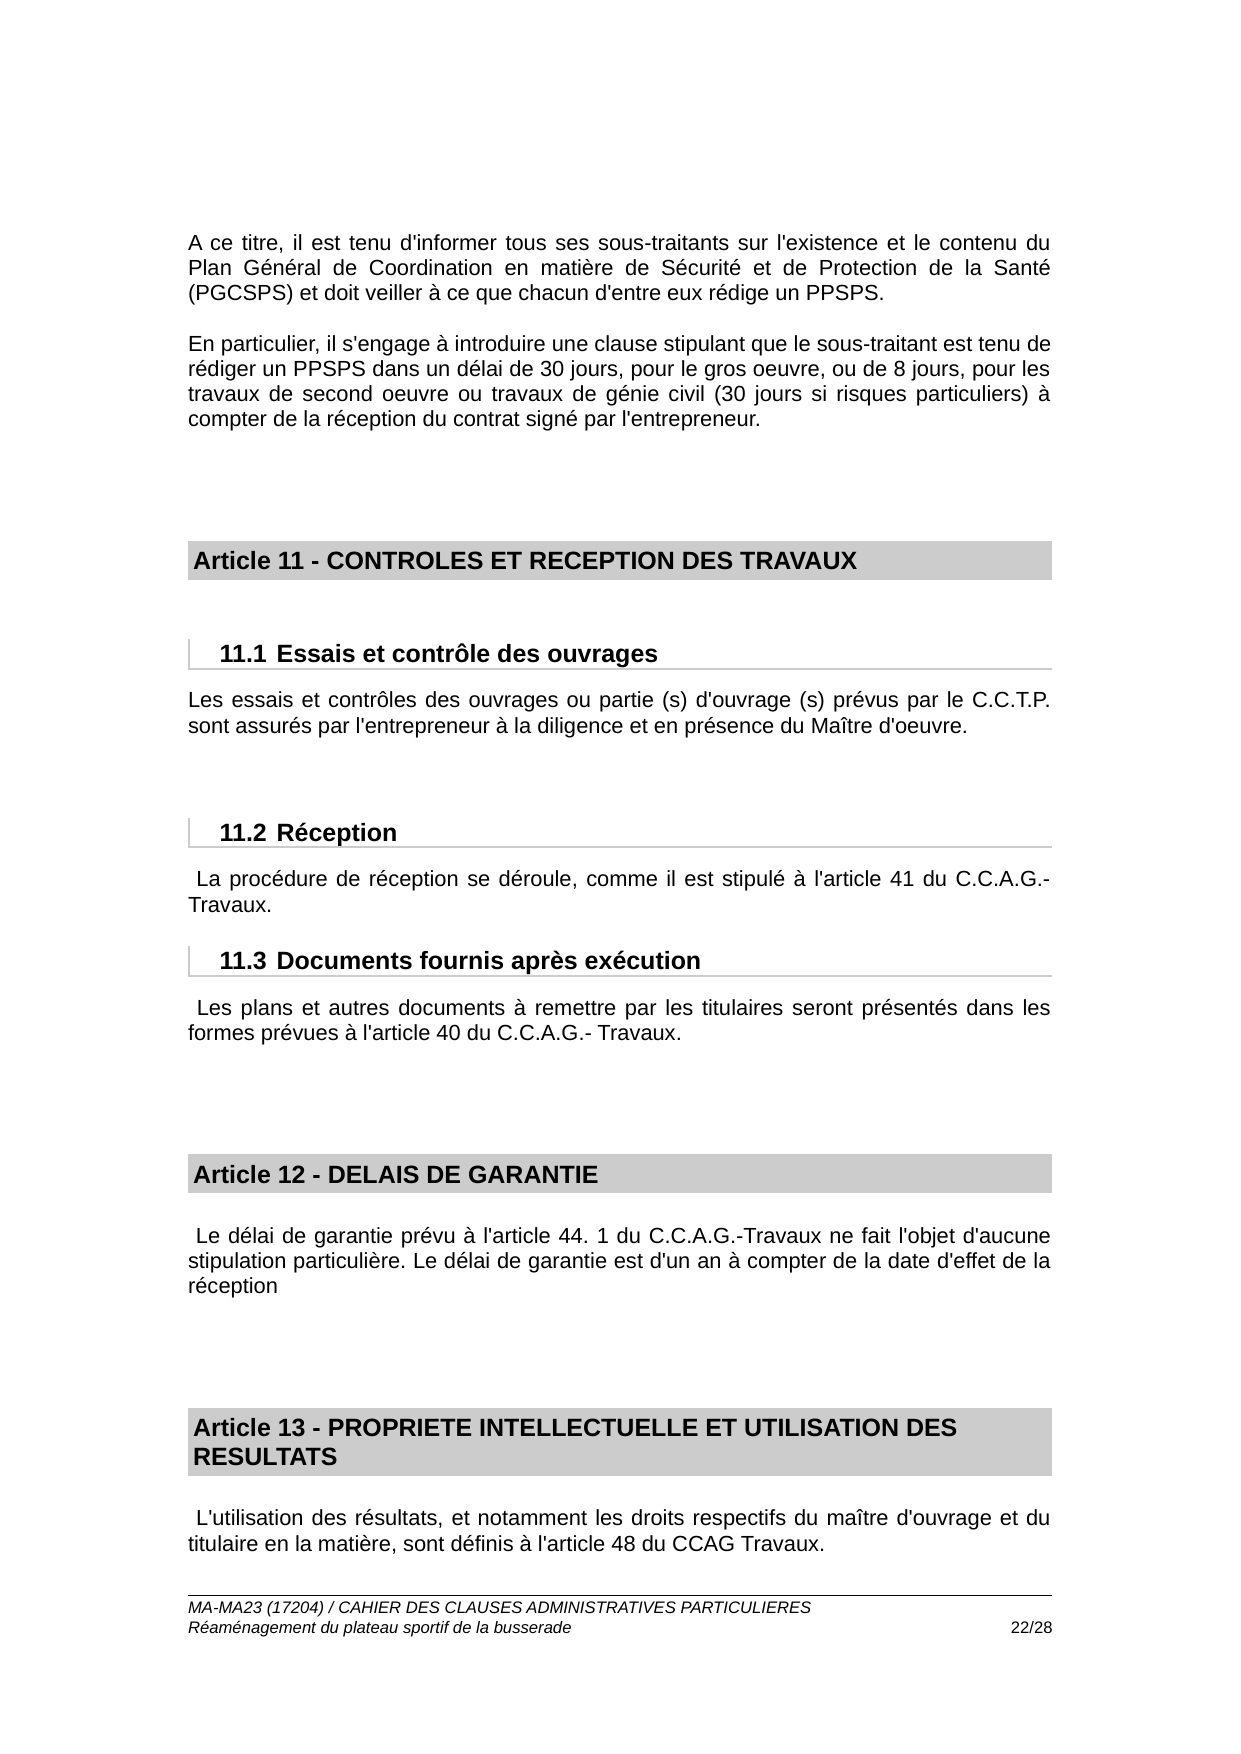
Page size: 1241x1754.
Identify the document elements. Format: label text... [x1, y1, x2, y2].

subtitle DELAIS DE GARANTIE [190, 1157, 1050, 1191]
subtitle Réception [190, 818, 1052, 846]
subtitle CONTROLES ET RECEPTION DES TRAVAUX [190, 543, 1050, 578]
text A ce titre, il est tenu d'informer tous ses sous-traitants sur l'existence et le contenu du Plan Général de Coordination en matière de Sécurité et de Protection de la Santé (PGCSPS) et doit veiller à ce que chacun d'entre eux rédige un PPSPS. [188, 230, 1052, 305]
text Le délai de garantie prévu à l'article 44. 1 du C.C.A.G.-Travaux ne fait l'objet d'aucune stipulation particulière. Le délai de garantie est d'un an à compter de la date d'effet de la réception [188, 1223, 1052, 1299]
subtitle Documents fournis après exécution [190, 946, 1052, 975]
text En particulier, il s'engage à introduire une clause stipulant que le sous-traitant est tenu de rédiger un PPSPS dans un délai de 30 jours, pour le gros oeuvre, ou de 8 jours, pour les travaux de second oeuvre ou travaux de génie civil (30 jours si risques particuliers) à compter de la réception du contrat signé par l'entrepreneur. [188, 331, 1052, 431]
text L'utilisation des résultats, et notamment les droits respectifs du maître d'ouvrage et du titulaire en la matière, sont définis à l'article 48 du CCAG Travaux. [188, 1505, 1052, 1556]
text La procédure de réception se déroule, comme il est stipulé à l'article 41 du C.C.A.G.- Travaux. [188, 866, 1052, 917]
subtitle Essais et contrôle des ouvrages [190, 639, 1052, 668]
subtitle PROPRIETE INTELLECTUELLE ET UTILISATION DES RESULTATS [190, 1410, 1050, 1474]
text Les essais et contrôles des ouvrages ou partie (s) d'ouvrage (s) prévus par le C.C.T.P. sont assurés par l'entrepreneur à la diligence et en présence du Maître d'oeuvre. [188, 687, 1052, 738]
text Les plans et autres documents à remettre par les titulaires seront présentés dans les formes prévues à l'article 40 du C.C.A.G.- Travaux. [188, 995, 1052, 1045]
